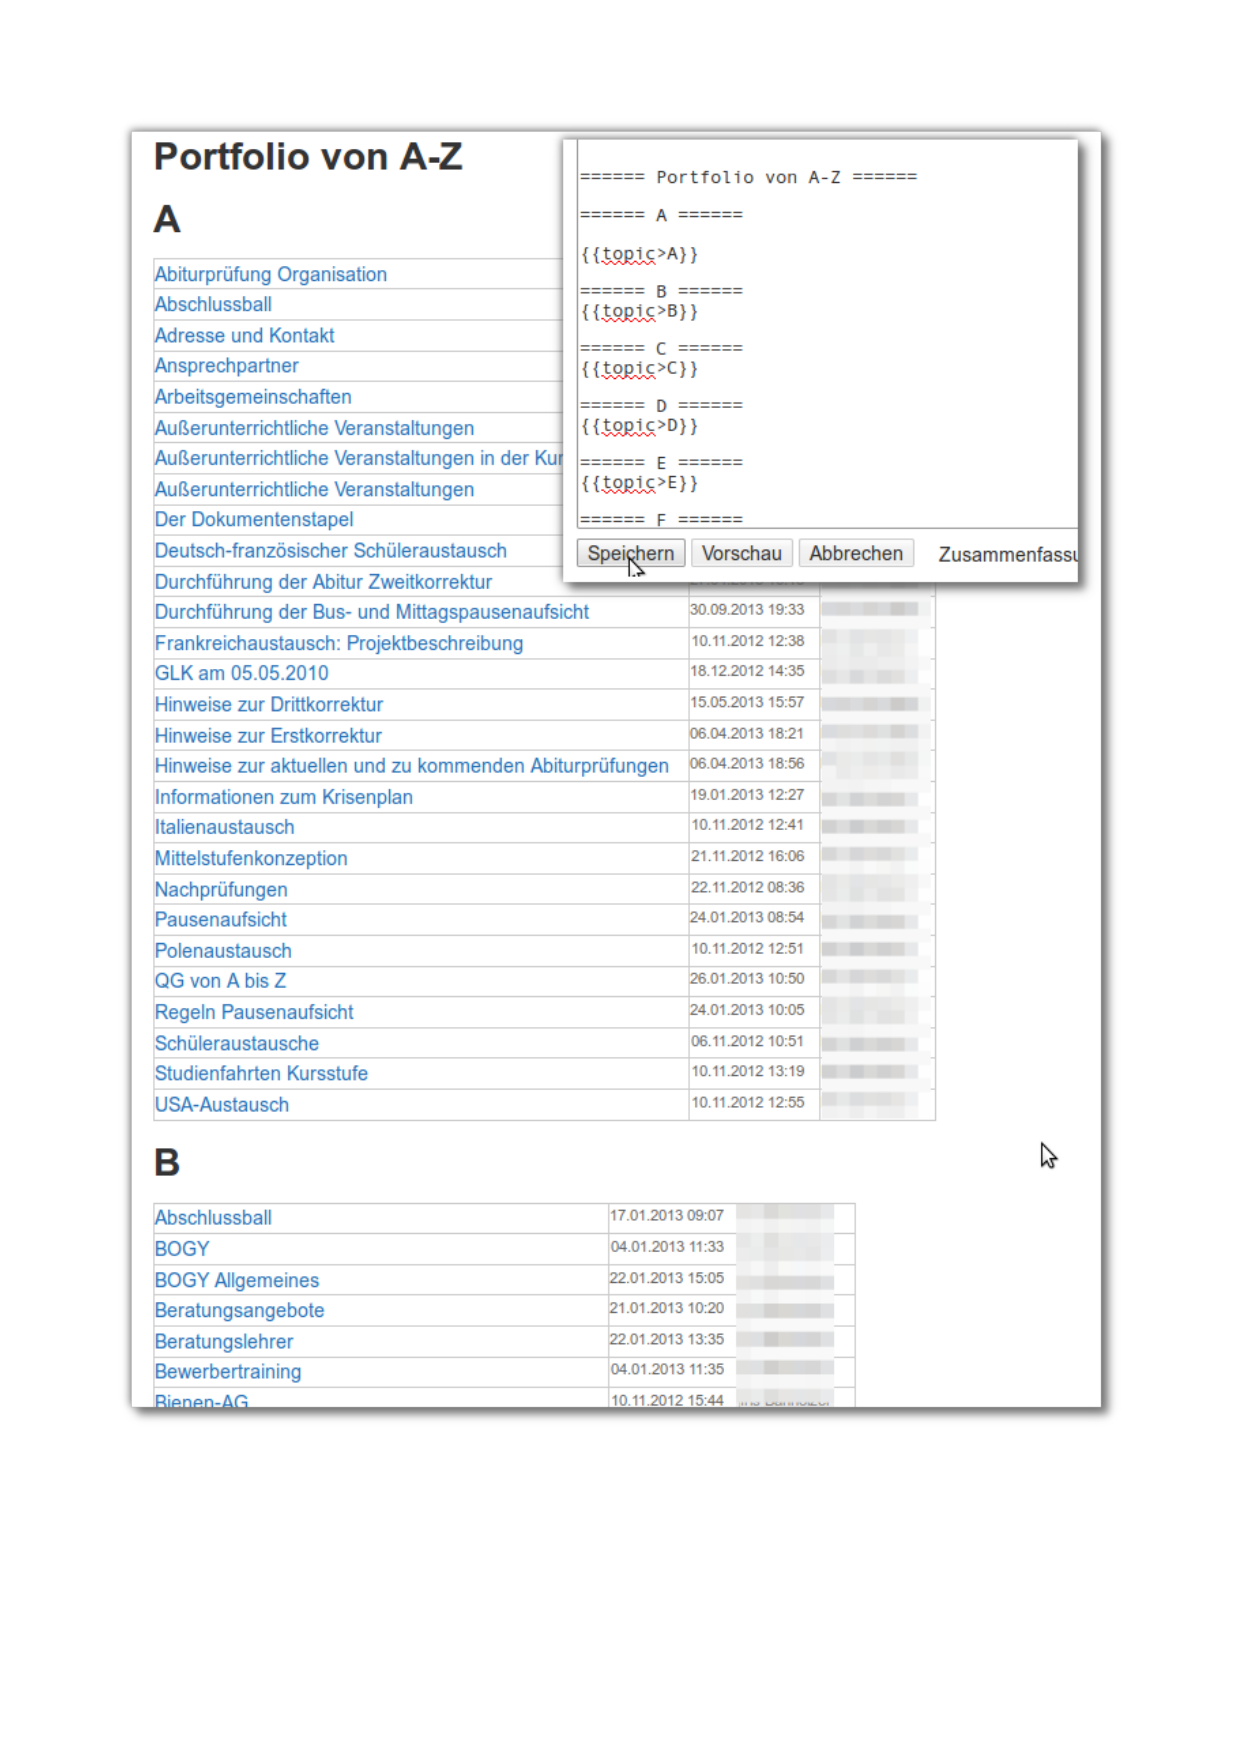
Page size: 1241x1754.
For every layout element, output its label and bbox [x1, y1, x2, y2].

picture [118, 118, 1123, 1429]
